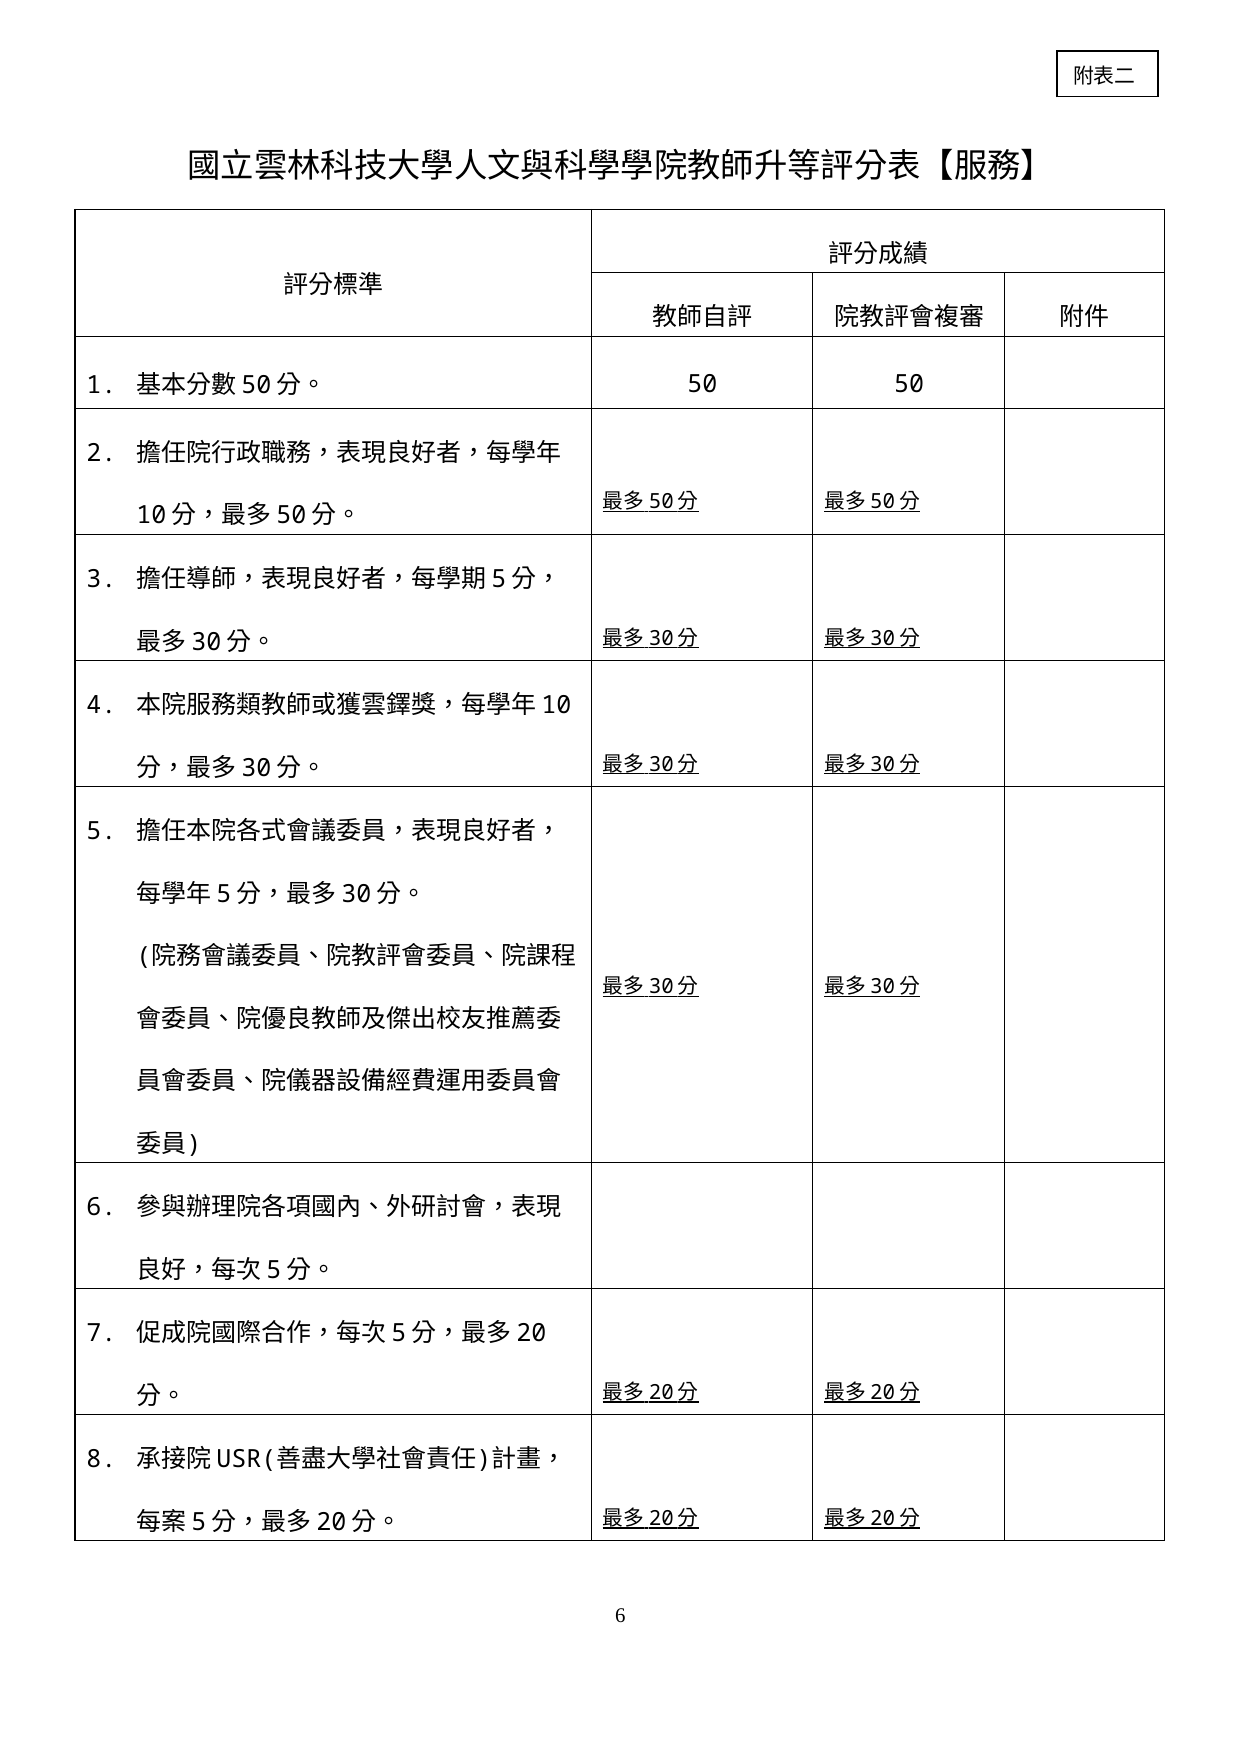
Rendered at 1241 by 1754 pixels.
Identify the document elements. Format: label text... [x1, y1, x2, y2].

table_cell 促成院國際合作，每次5分，最多20分。 [76, 1289, 591, 1414]
table_cell [1005, 409, 1164, 534]
table_cell [592, 1163, 812, 1288]
table_cell 最多30分 [813, 535, 1004, 660]
table_cell 最多20分 [592, 1289, 812, 1414]
table_cell 最多20分 [592, 1415, 812, 1540]
table_cell [1005, 787, 1164, 1162]
table_cell 最多30分 [592, 661, 812, 786]
table_cell 本院服務類教師或獲雲鐸獎，每學年10分，最多30分。 [76, 661, 591, 786]
table_cell 基本分數50分。 [76, 337, 591, 408]
table_cell 最多50分 [813, 409, 1004, 534]
table_cell 承接院USR(善盡大學社會責任)計畫，每案5分，最多20分。 [76, 1415, 591, 1540]
table_header 評分成績 [592, 210, 1164, 272]
table_cell 擔任本院各式會議委員，表現良好者，每學年5分，最多30分。 (院務會議委員、院教評會委員、院課程會委員、院優良教師及傑出校友推薦委員會委員、院儀器設備經費運用委員會委員) [76, 787, 591, 1162]
table_cell 最多30分 [813, 787, 1004, 1162]
table_cell 擔任導師，表現良好者，每學期5分，最多30分。 [76, 535, 591, 660]
table_cell 最多30分 [592, 787, 812, 1162]
table_cell 最多30分 [813, 661, 1004, 786]
table_cell 最多20分 [813, 1415, 1004, 1540]
table_cell 院教評會複審 [813, 273, 1004, 336]
table_cell 最多20分 [813, 1289, 1004, 1414]
table_cell 參與辦理院各項國內、外研討會，表現良好，每次5分。 [76, 1163, 591, 1288]
table_cell 最多50分 [592, 409, 812, 534]
table_cell 擔任院行政職務，表現良好者，每學年10分，最多50分。 [76, 409, 591, 534]
table_cell [1005, 1289, 1164, 1414]
table_cell [1005, 1163, 1164, 1288]
text 國立雲林科技大學人文與科學學院教師升等評分表【服務】 [92, 139, 1149, 187]
table_cell 50 [813, 337, 1004, 408]
table_cell 教師自評 [592, 273, 812, 336]
table_cell 最多30分 [592, 535, 812, 660]
table_cell 50 [592, 337, 812, 408]
table_cell [813, 1163, 1004, 1288]
table_cell 附件 [1005, 273, 1164, 336]
table_cell [1005, 535, 1164, 660]
table_header 評分標準 [76, 210, 591, 336]
table_cell [1005, 337, 1164, 408]
table_cell [1005, 661, 1164, 786]
table_cell [1005, 1415, 1164, 1540]
